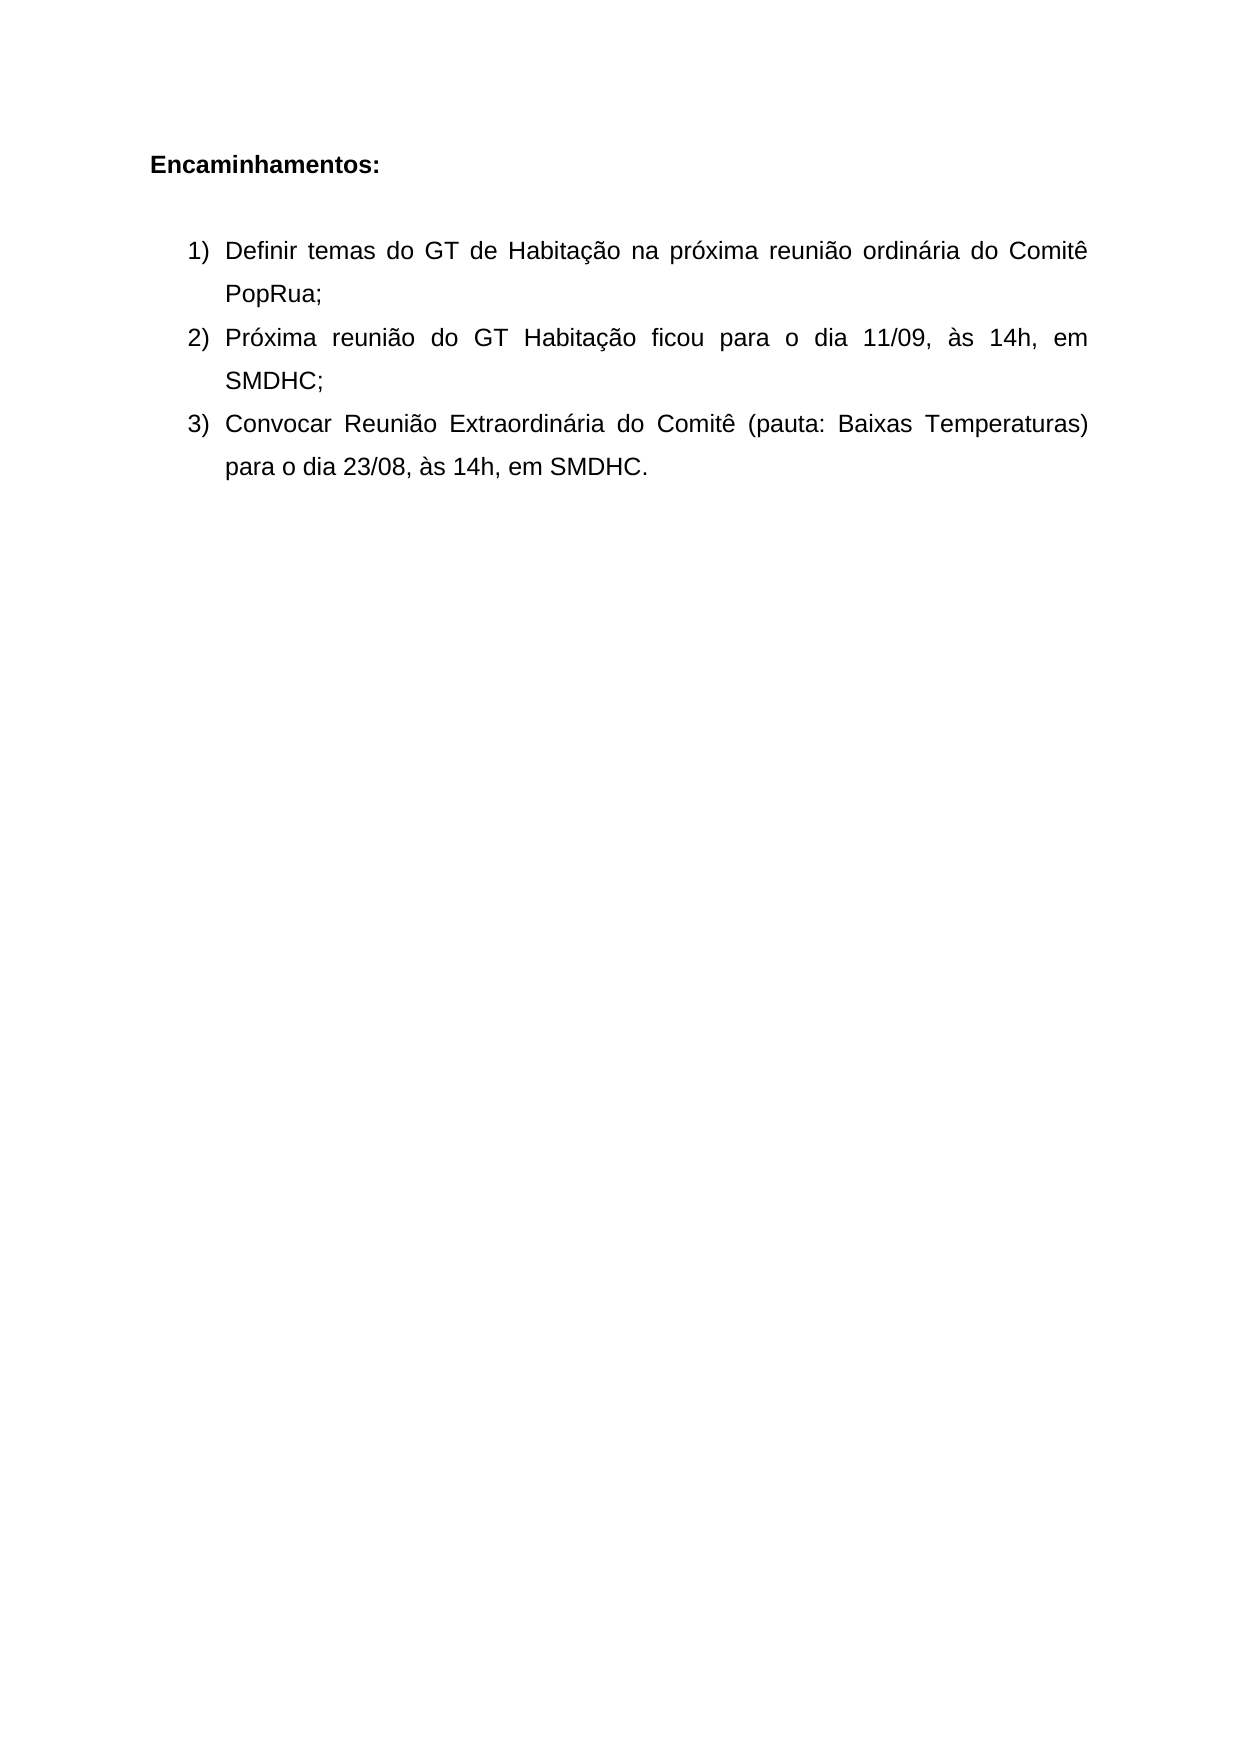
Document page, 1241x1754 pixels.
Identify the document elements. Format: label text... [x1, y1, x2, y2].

list Próxima reunião do GT Habitação ficou para o dia 11/09, às 14h, em SMDHC; [187, 322, 1090, 394]
list Definir temas do GT de Habitação na próxima reunião ordinária do Comitê PopRua; [187, 236, 1090, 308]
list Convocar Reunião Extraordinária do Comitê (pauta: Baixas Temperaturas) para o dia 23/08, às 14h, em SMDHC. [187, 409, 1090, 481]
text Encaminhamentos: [150, 150, 1090, 179]
